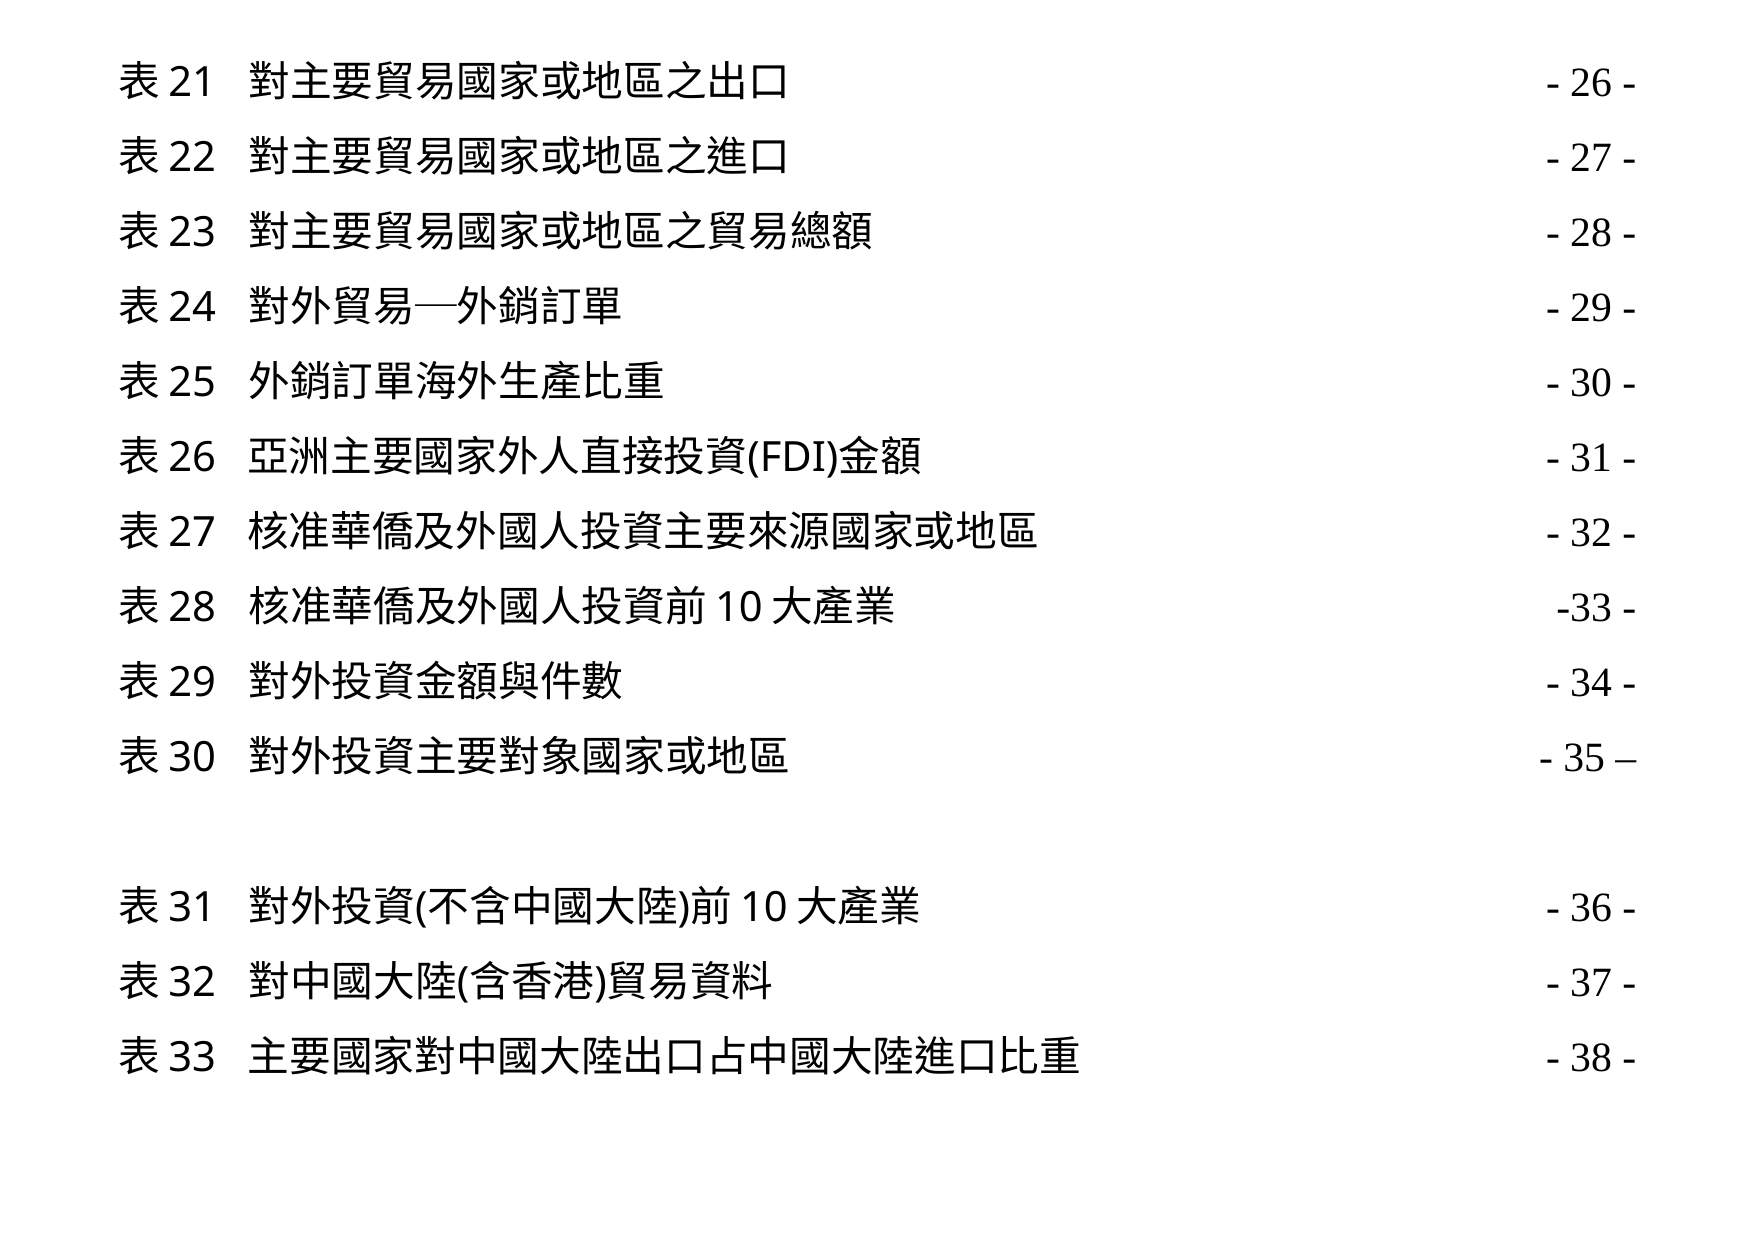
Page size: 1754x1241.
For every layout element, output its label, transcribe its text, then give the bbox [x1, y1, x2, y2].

text 表30 對外投資主要對象國家或地區 - 35 – [118, 716, 1636, 791]
text 表22 對主要貿易國家或地區之進口 - 27 - [118, 116, 1636, 191]
text 表24 對外貿易─外銷訂單 - 29 - [118, 266, 1636, 341]
text 表25 外銷訂單海外生產比重 - 30 - [118, 341, 1636, 416]
text 表28 核准華僑及外國人投資前10大產業 -33 - [118, 566, 1636, 641]
text 表26 亞洲主要國家外人直接投資(FDI)金額 - 31 - [118, 416, 1636, 491]
text 表33 主要國家對中國大陸出口占中國大陸進口比重 - 38 - [118, 1016, 1636, 1091]
text 表21 對主要貿易國家或地區之出口 - 26 - [118, 41, 1636, 116]
text 表32 對中國大陸(含香港)貿易資料 - 37 - [118, 941, 1636, 1016]
text 表27 核准華僑及外國人投資主要來源國家或地區 - 32 - [118, 491, 1636, 566]
text 表31 對外投資(不含中國大陸)前10大產業 - 36 - [118, 866, 1636, 941]
text 表23 對主要貿易國家或地區之貿易總額 - 28 - [118, 191, 1636, 266]
text 表29 對外投資金額與件數 - 34 - [118, 641, 1636, 716]
